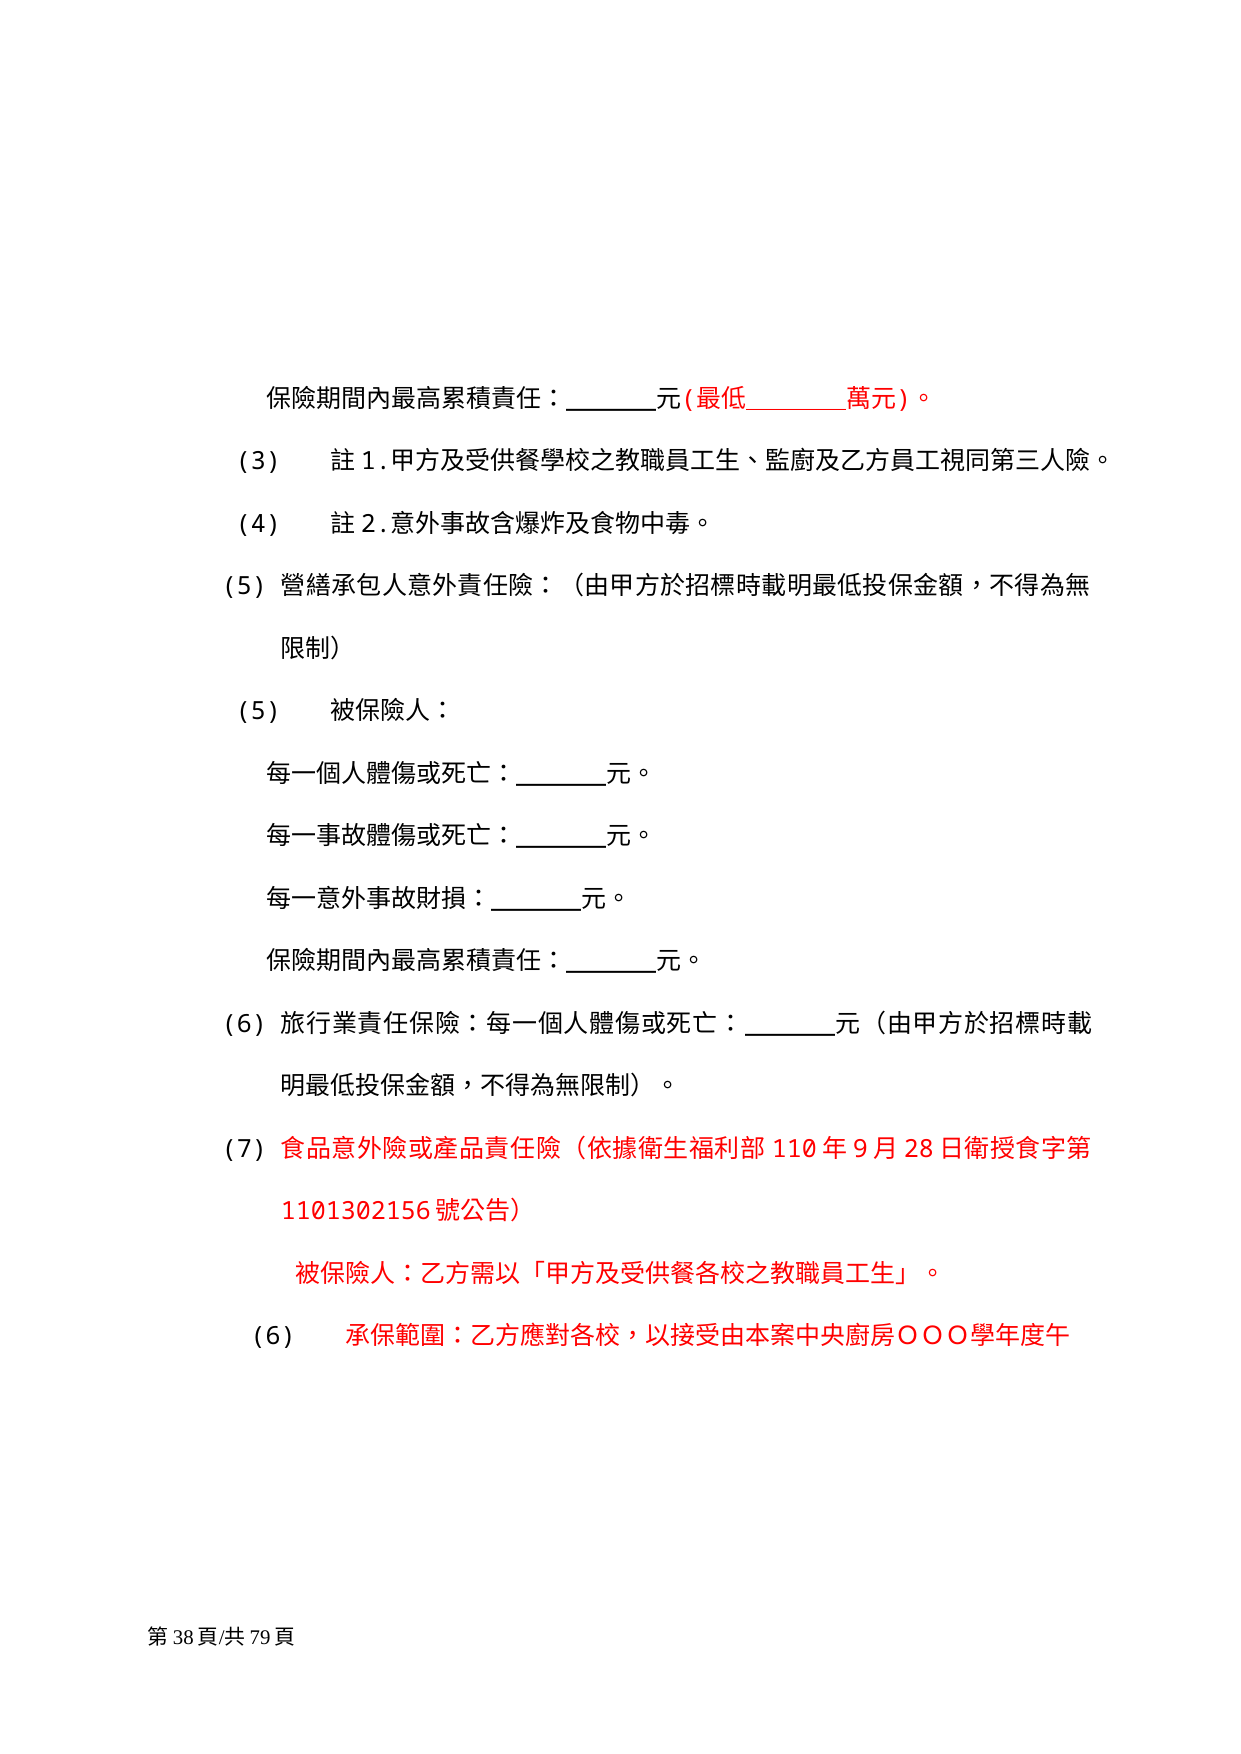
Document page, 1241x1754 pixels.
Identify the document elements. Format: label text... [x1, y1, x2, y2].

subtitle 註2.意外事故含爆炸及食物中毒。 [281, 479, 1092, 542]
subtitle 每一個人體傷或死亡：______元。 [266, 729, 1092, 792]
subtitle 被保險人： [281, 667, 1092, 729]
subtitle 註1.甲方及受供餐學校之教職員工生、監廚及乙方員工視同第三人險。 [281, 417, 1092, 479]
subtitle 每一意外事故財損：______元。 [266, 854, 1092, 917]
subtitle 承保範圍：乙方應對各校，以接受由本案中央廚房ＯＯＯ學年度午 [295, 1292, 1092, 1354]
subtitle 被保險人：乙方需以「甲方及受供餐各校之教職員工生」。 [295, 1229, 1092, 1292]
subtitle 保險期間內最高累積責任：______元。 [266, 917, 1092, 979]
list 旅行業責任保險：每一個人體傷或死亡：______元（由甲方於招標時載明最低投保金額，不得為無限制）。 [222, 979, 1092, 1104]
subtitle 保險期間內最高累積責任：______元(最低＿＿＿＿萬元)。 [266, 354, 1092, 417]
subtitle 每一事故體傷或死亡：______元。 [266, 792, 1092, 854]
list 營繕承包人意外責任險：（由甲方於招標時載明最低投保金額，不得為無限制） [222, 542, 1092, 667]
list 食品意外險或產品責任險（依據衛生福利部110年9月28日衛授食字第1101302156號公告） [222, 1104, 1092, 1229]
